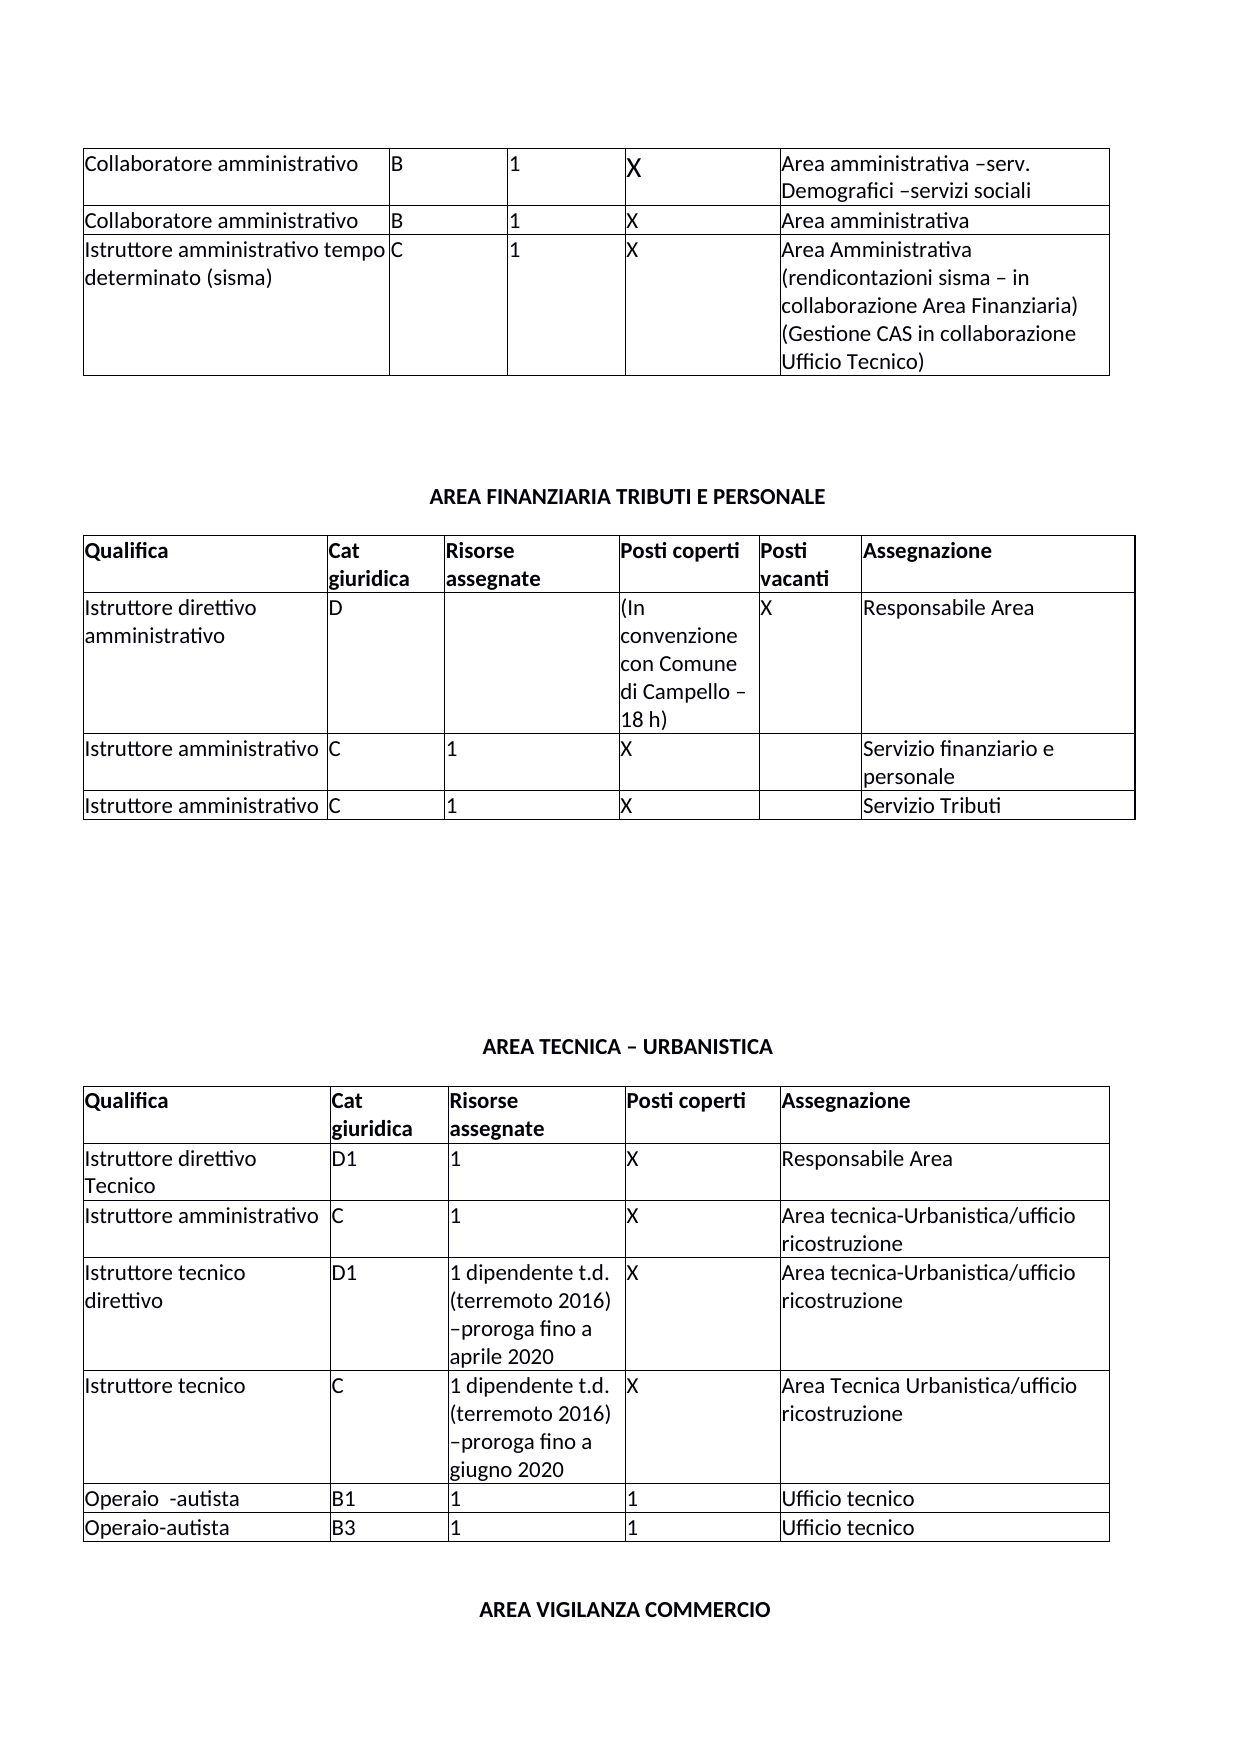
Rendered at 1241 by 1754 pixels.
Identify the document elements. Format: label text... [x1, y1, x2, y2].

table_cell 1 dipendente t.d. (terremoto 2016) –proroga fino a aprile 2020 [449, 1258, 625, 1370]
table_cell Area amministrativa –serv. Demografici –servizi sociali [781, 149, 1109, 205]
table_cell X [626, 206, 780, 234]
table_cell Istruttore amministrativo tempo determinato (sisma) [84, 235, 389, 375]
table_cell B3 [331, 1513, 448, 1541]
table_cell Servizio finanziario e personale [862, 734, 1134, 790]
table_cell Operaio -autista [84, 1484, 330, 1512]
table_header Qualifica [84, 1087, 330, 1143]
table_cell C [390, 235, 507, 375]
table_cell Area Amministrativa (rendicontazioni sisma – in collaborazione Area Finanziaria) (Gestione CAS in collaborazione Ufficio Tecnico) [781, 235, 1109, 375]
table_cell C [328, 791, 444, 819]
table_cell [445, 593, 619, 733]
table_cell 1 [508, 235, 625, 375]
table_cell C [331, 1371, 448, 1483]
table_cell Istruttore amministrativo [84, 734, 327, 790]
table_header Risorse assegnate [445, 536, 619, 592]
text AREA VIGILANZA COMMERCIO [118, 1595, 1137, 1623]
table_cell Collaboratore amministrativo [84, 206, 389, 234]
table_cell X [620, 734, 759, 790]
table_header Assegnazione [862, 536, 1134, 592]
table_cell 1 dipendente t.d. (terremoto 2016) –proroga fino a giugno 2020 [449, 1371, 625, 1483]
table_cell 1 [626, 1484, 780, 1512]
table_cell (In convenzione con Comune di Campello – 18 h) [620, 593, 759, 733]
table_cell D1 [331, 1144, 448, 1200]
table_cell Collaboratore amministrativo [84, 149, 389, 205]
table_cell Area amministrativa [781, 206, 1109, 234]
table_cell X [626, 1258, 780, 1370]
table_cell Area tecnica-Urbanistica/ufficio ricostruzione [781, 1201, 1109, 1257]
table_cell B1 [331, 1484, 448, 1512]
table_cell C [328, 734, 444, 790]
table_cell B [390, 206, 507, 234]
table_cell Istruttore direttivo amministrativo [84, 593, 327, 733]
table_cell X [626, 1144, 780, 1200]
table_cell [760, 791, 861, 819]
table_cell Ufficio tecnico [781, 1484, 1109, 1512]
table_cell Istruttore amministrativo [84, 1201, 330, 1257]
table_cell X [626, 1371, 780, 1483]
table_header Posti vacanti [760, 536, 861, 592]
table_cell 1 [449, 1484, 625, 1512]
table_cell Istruttore amministrativo [84, 791, 327, 819]
table_cell 1 [449, 1201, 625, 1257]
table_cell 1 [445, 791, 619, 819]
table_cell [760, 734, 861, 790]
table_cell 1 [449, 1513, 625, 1541]
table_header Assegnazione [781, 1087, 1109, 1143]
table_cell Servizio Tributi [862, 791, 1134, 819]
text AREA FINANZIARIA TRIBUTI E PERSONALE [118, 482, 1137, 510]
table_cell 1 [626, 1513, 780, 1541]
table_cell X [626, 149, 780, 205]
table_header Posti coperti [626, 1087, 780, 1143]
table_cell B [390, 149, 507, 205]
table_cell X [620, 791, 759, 819]
table_cell D [328, 593, 444, 733]
table_cell Area tecnica-Urbanistica/ufficio ricostruzione [781, 1258, 1109, 1370]
table_header Cat giuridica [328, 536, 444, 592]
table_cell Responsabile Area [862, 593, 1134, 733]
table_cell C [331, 1201, 448, 1257]
table_cell 1 [508, 206, 625, 234]
table_cell Area Tecnica Urbanistica/ufficio ricostruzione [781, 1371, 1109, 1483]
table_cell Istruttore tecnico [84, 1371, 330, 1483]
table_cell 1 [449, 1144, 625, 1200]
table_cell Ufficio tecnico [781, 1513, 1109, 1541]
text AREA TECNICA – URBANISTICA [118, 1032, 1137, 1061]
table_cell 1 [445, 734, 619, 790]
table_cell Istruttore direttivo Tecnico [84, 1144, 330, 1200]
table_header Posti coperti [620, 536, 759, 592]
table_cell Operaio-autista [84, 1513, 330, 1541]
table_header Qualifica [84, 536, 327, 592]
table_cell Istruttore tecnico direttivo [84, 1258, 330, 1370]
table_cell 1 [508, 149, 625, 205]
table_cell X [626, 1201, 780, 1257]
table_cell X [626, 235, 780, 375]
table_cell X [760, 593, 861, 733]
table_header Cat giuridica [331, 1087, 448, 1143]
table_cell D1 [331, 1258, 448, 1370]
table_cell Responsabile Area [781, 1144, 1109, 1200]
table_header Risorse assegnate [449, 1087, 625, 1143]
